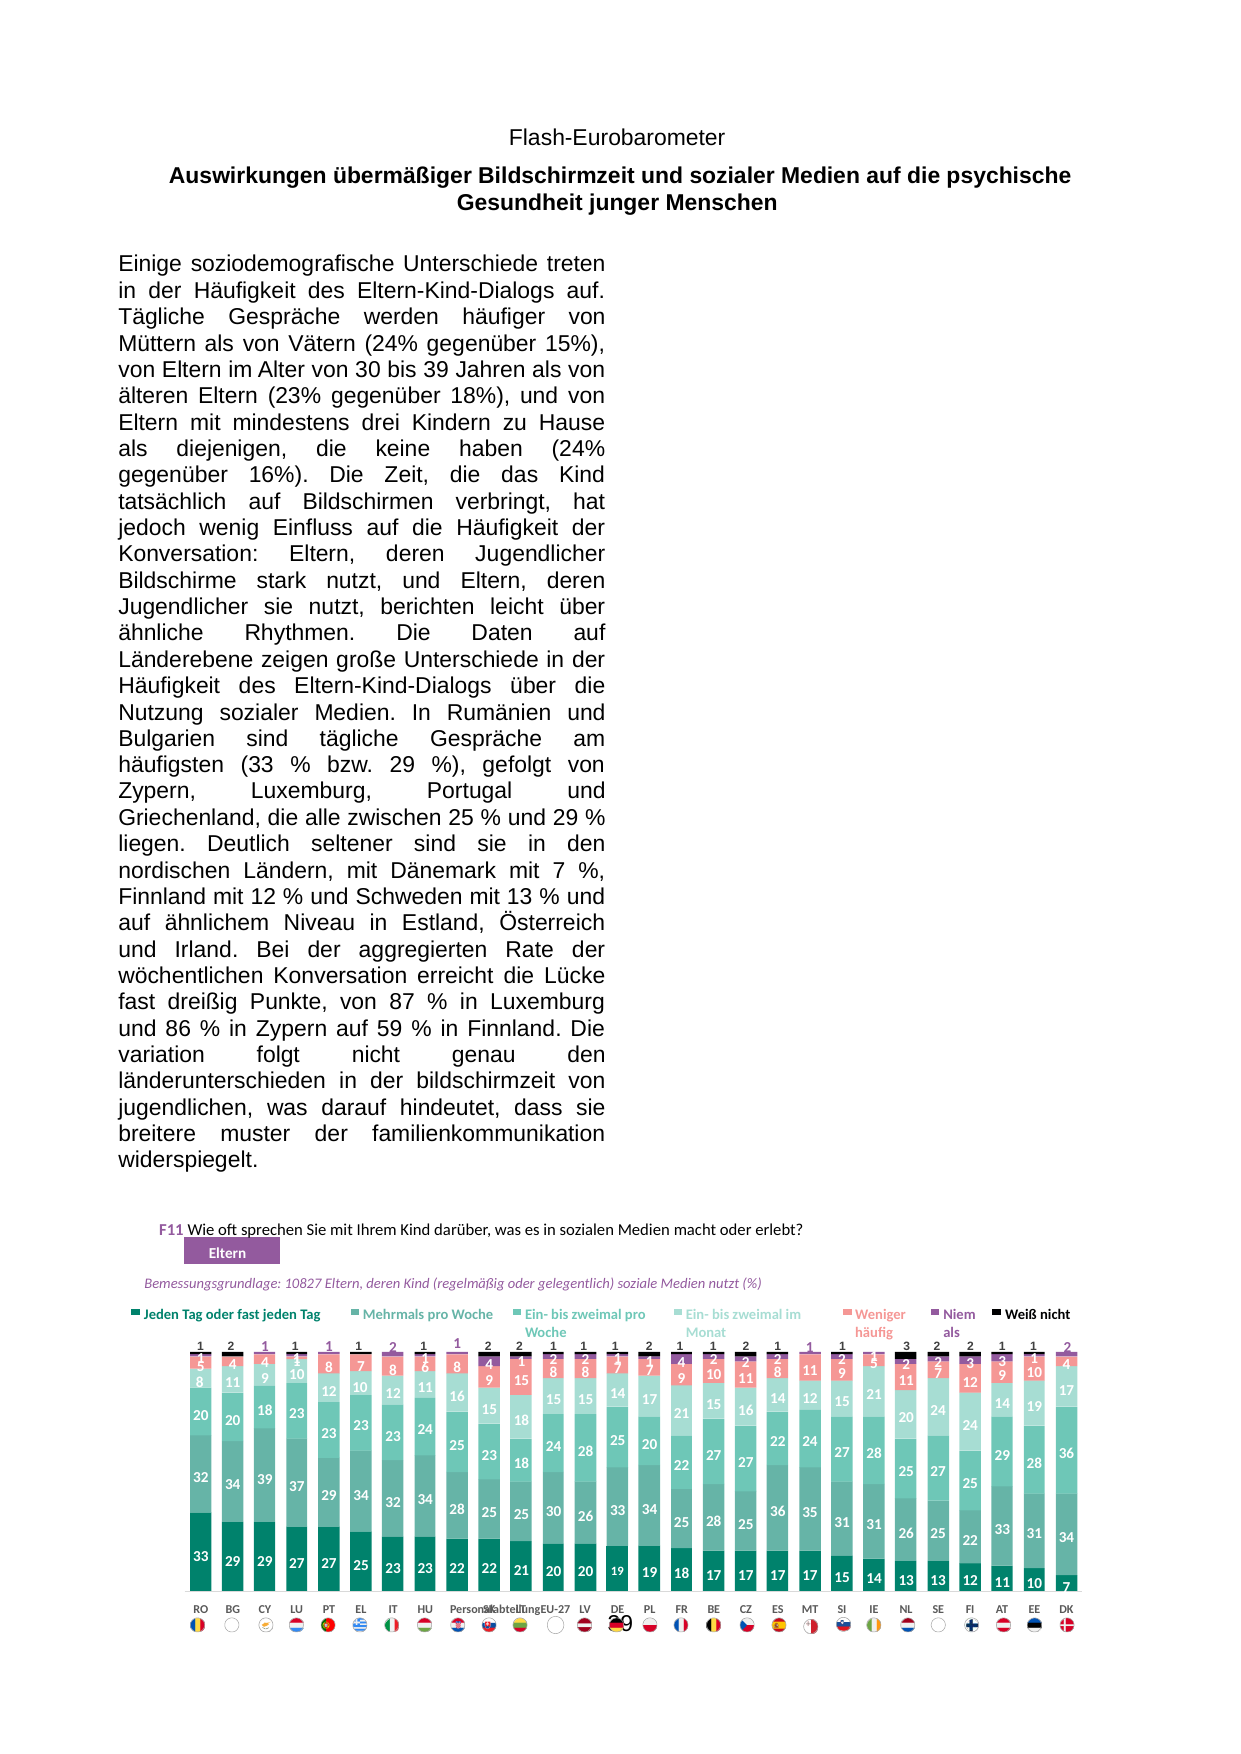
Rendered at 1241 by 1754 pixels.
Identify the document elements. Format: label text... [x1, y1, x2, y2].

picture [707, 1619, 720, 1631]
picture [837, 1618, 850, 1631]
picture [804, 1620, 817, 1633]
picture [290, 1619, 303, 1631]
picture [1028, 1619, 1041, 1631]
picture [966, 1619, 978, 1631]
picture [322, 1619, 334, 1631]
picture [997, 1619, 1010, 1631]
picture [644, 1619, 656, 1631]
picture [483, 1619, 495, 1631]
picture [418, 1619, 431, 1631]
picture [773, 1619, 785, 1631]
text Einige soziodemografische Unterschiede treten in der Häufigkeit des Eltern-Kind-Dialogs auf. Tägliche Gespräche werden häufiger von Müttern als von Vätern (24% gegenüber 15%), von Eltern im Alter von 30 bis 39 Jahren als von älteren Eltern (23% gegenüber 18%), und von Eltern mit mindestens drei Kindern zu Hause als diejenigen, die keine haben (24% gegenüber 16%). Die Zeit, die das Kind tatsächlich auf Bildschirmen verbringt, hat jedoch wenig Einfluss auf die Häufigkeit der Konversation: Eltern, deren Jugendlicher Bildschirme stark nutzt, und Eltern, deren Jugendlicher sie nutzt, berichten leicht über ähnliche Rhythmen. Die Daten auf Länderebene zeigen große Unterschiede in der Häufigkeit des Eltern-Kind-Dialogs über die Nutzung sozialer Medien. In Rumänien und Bulgarien sind tägliche Gespräche am häufigsten (33 % bzw. 29 %), gefolgt von Zypern, Luxemburg, Portugal und Griechenland, die alle zwischen 25 % und 29 % liegen. Deutlich seltener sind sie in den nordischen Ländern, mit Dänemark mit 7 %, Finnland mit 12 % und Schweden mit 13 % und auf ähnlichem Niveau in Estland, Österreich und Irland. Bei der aggregierten Rate der wöchentlichen Konversation erreicht die Lücke fast dreißig Punkte, von 87 % in Luxemburg und 86 % in Zypern auf 59 % in Finnland. Die variation folgt nicht genau den länderunterschieden in der bildschirmzeit von jugendlichen, was darauf hindeutet, dass sie breitere muster der familienkommunikation widerspiegelt. [118, 250, 605, 1173]
picture [578, 1619, 591, 1631]
picture [610, 1619, 623, 1631]
picture [191, 1619, 204, 1631]
picture [902, 1619, 914, 1631]
picture [385, 1619, 398, 1631]
picture [452, 1619, 464, 1631]
picture [868, 1619, 880, 1631]
picture [741, 1619, 753, 1631]
picture [354, 1619, 366, 1631]
picture [1061, 1619, 1073, 1631]
picture [514, 1619, 526, 1631]
picture [675, 1619, 687, 1631]
picture [260, 1619, 272, 1631]
